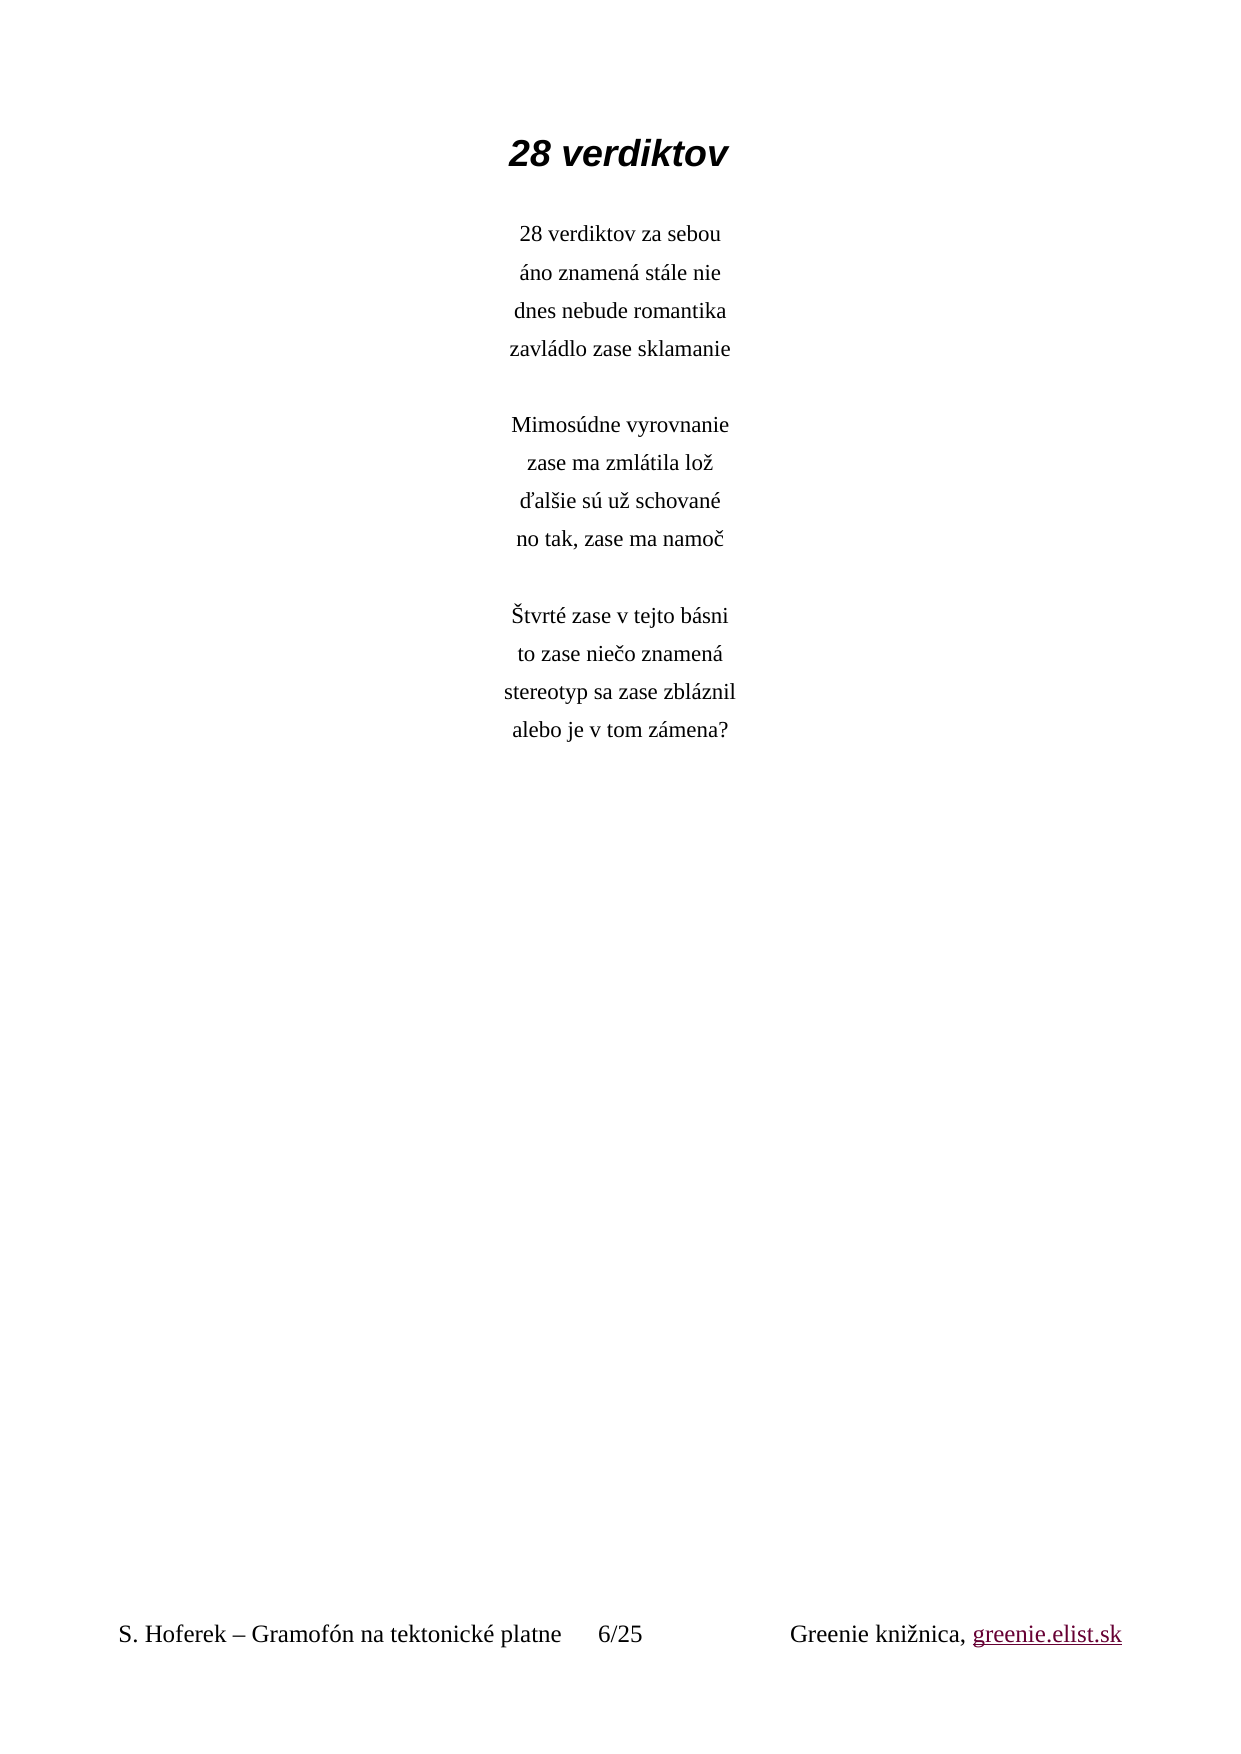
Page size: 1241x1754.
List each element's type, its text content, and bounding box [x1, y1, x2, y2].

text zase ma zmlátila lož [106, 449, 1134, 476]
text no tak, zase ma namoč [106, 526, 1134, 552]
text ďalšie sú už schované [106, 487, 1134, 514]
text Mimosúdne vyrovnanie [106, 411, 1134, 437]
text alebo je v tom zámena? [106, 716, 1134, 742]
text to zase niečo znamená [106, 640, 1134, 666]
text 28 verdiktov za sebou [106, 221, 1134, 247]
text dnes nebude romantika [106, 297, 1134, 323]
text áno znamená stále nie [106, 259, 1134, 285]
text zavládlo zase sklamanie [106, 335, 1134, 361]
text stereotyp sa zase zbláznil [106, 678, 1134, 704]
subtitle 28 verdiktov [106, 131, 1134, 174]
text Štvrté zase v tejto básni [106, 602, 1134, 628]
